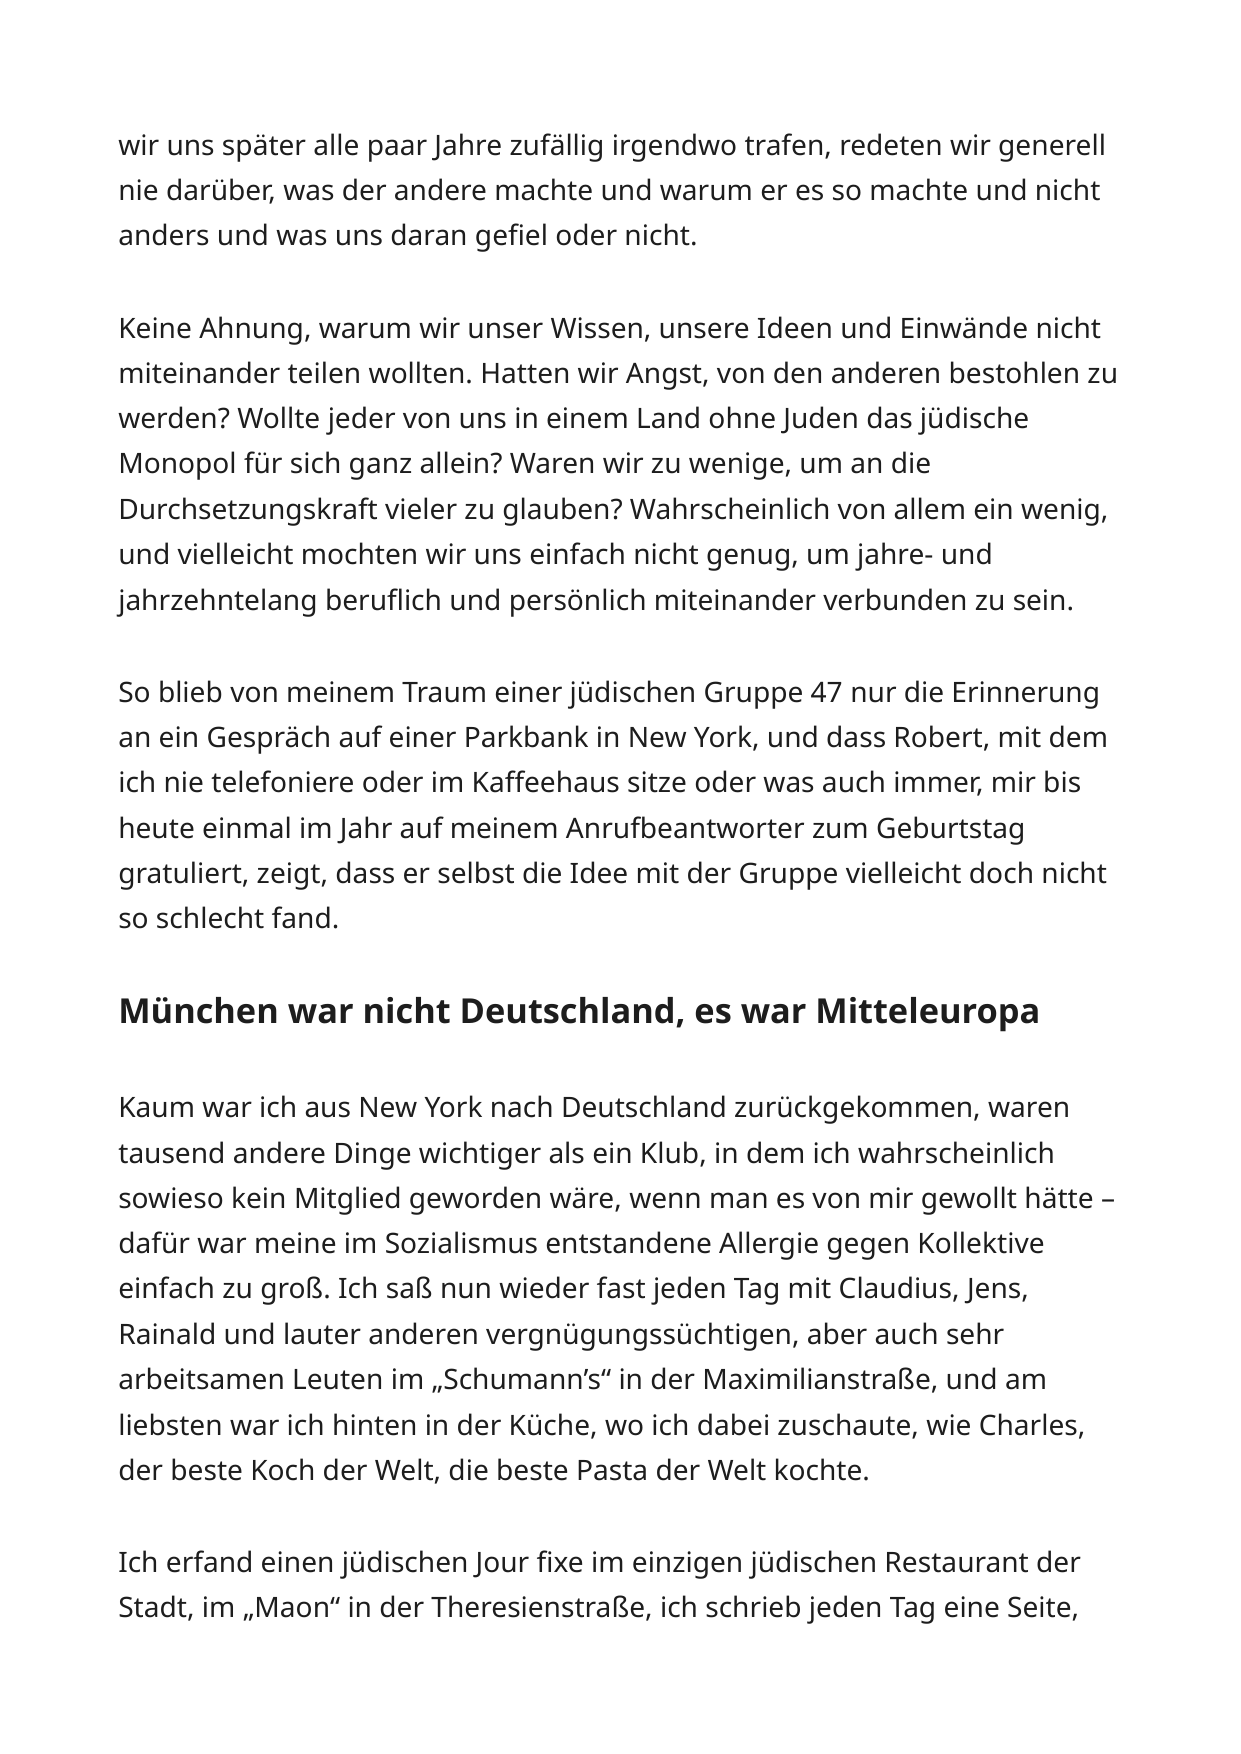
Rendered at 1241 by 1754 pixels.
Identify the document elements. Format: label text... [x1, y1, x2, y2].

text wir uns später alle paar Jahre zufällig irgendwo trafen, redeten wir generell nie darüber, was der andere machte und warum er es so machte und nicht anders und was uns daran gefiel oder nicht. [118, 118, 1122, 254]
text So blieb von meinem Traum einer jüdischen Gruppe 47 nur die Erinnerung an ein Gespräch auf einer Parkbank in New York, und dass Robert, mit dem ich nie telefoniere oder im Kaffeehaus sitze oder was auch immer, mir bis heute einmal im Jahr auf meinem Anrufbeantworter zum Geburtstag gratuliert, zeigt, dass er selbst die Idee mit der Gruppe vielleicht doch nicht so schlecht fand. [118, 665, 1122, 937]
text Ich erfand einen jüdischen Jour fixe im einzigen jüdischen Restaurant der Stadt, im „Maon“ in der Theresienstraße, ich schrieb jeden Tag eine Seite, [118, 1535, 1122, 1626]
subtitle München war nicht Deutschland, es war Mitteleuropa [118, 984, 1122, 1034]
text Keine Ahnung, warum wir unser Wissen, unsere Ideen und Einwände nicht miteinander teilen wollten. Hatten wir Angst, von den anderen bestohlen zu werden? Wollte jeder von uns in einem Land ohne Juden das jüdische Monopol für sich ganz allein? Waren wir zu wenige, um an die Durchsetzungskraft vieler zu glauben? Wahrscheinlich von allem ein wenig, und vielleicht mochten wir uns einfach nicht genug, um jahre- und jahrzehntelang beruflich und persönlich miteinander verbunden zu sein. [118, 301, 1122, 618]
text Kaum war ich aus New York nach Deutschland zurückgekommen, waren tausend andere Dinge wichtiger als ein Klub, in dem ich wahrscheinlich sowieso kein Mitglied geworden wäre, wenn man es von mir gewollt hätte – dafür war meine im Sozialismus entstandene Allergie gegen Kollektive einfach zu groß. Ich saß nun wieder fast jeden Tag mit Claudius, Jens, Rainald und lauter anderen vergnügungssüchtigen, aber auch sehr arbeitsamen Leuten im „Schumann’s“ in der Maximilianstraße, und am liebsten war ich hinten in der Küche, wo ich dabei zuschaute, wie Charles, der beste Koch der Welt, die beste Pasta der Welt kochte. [118, 1081, 1122, 1488]
